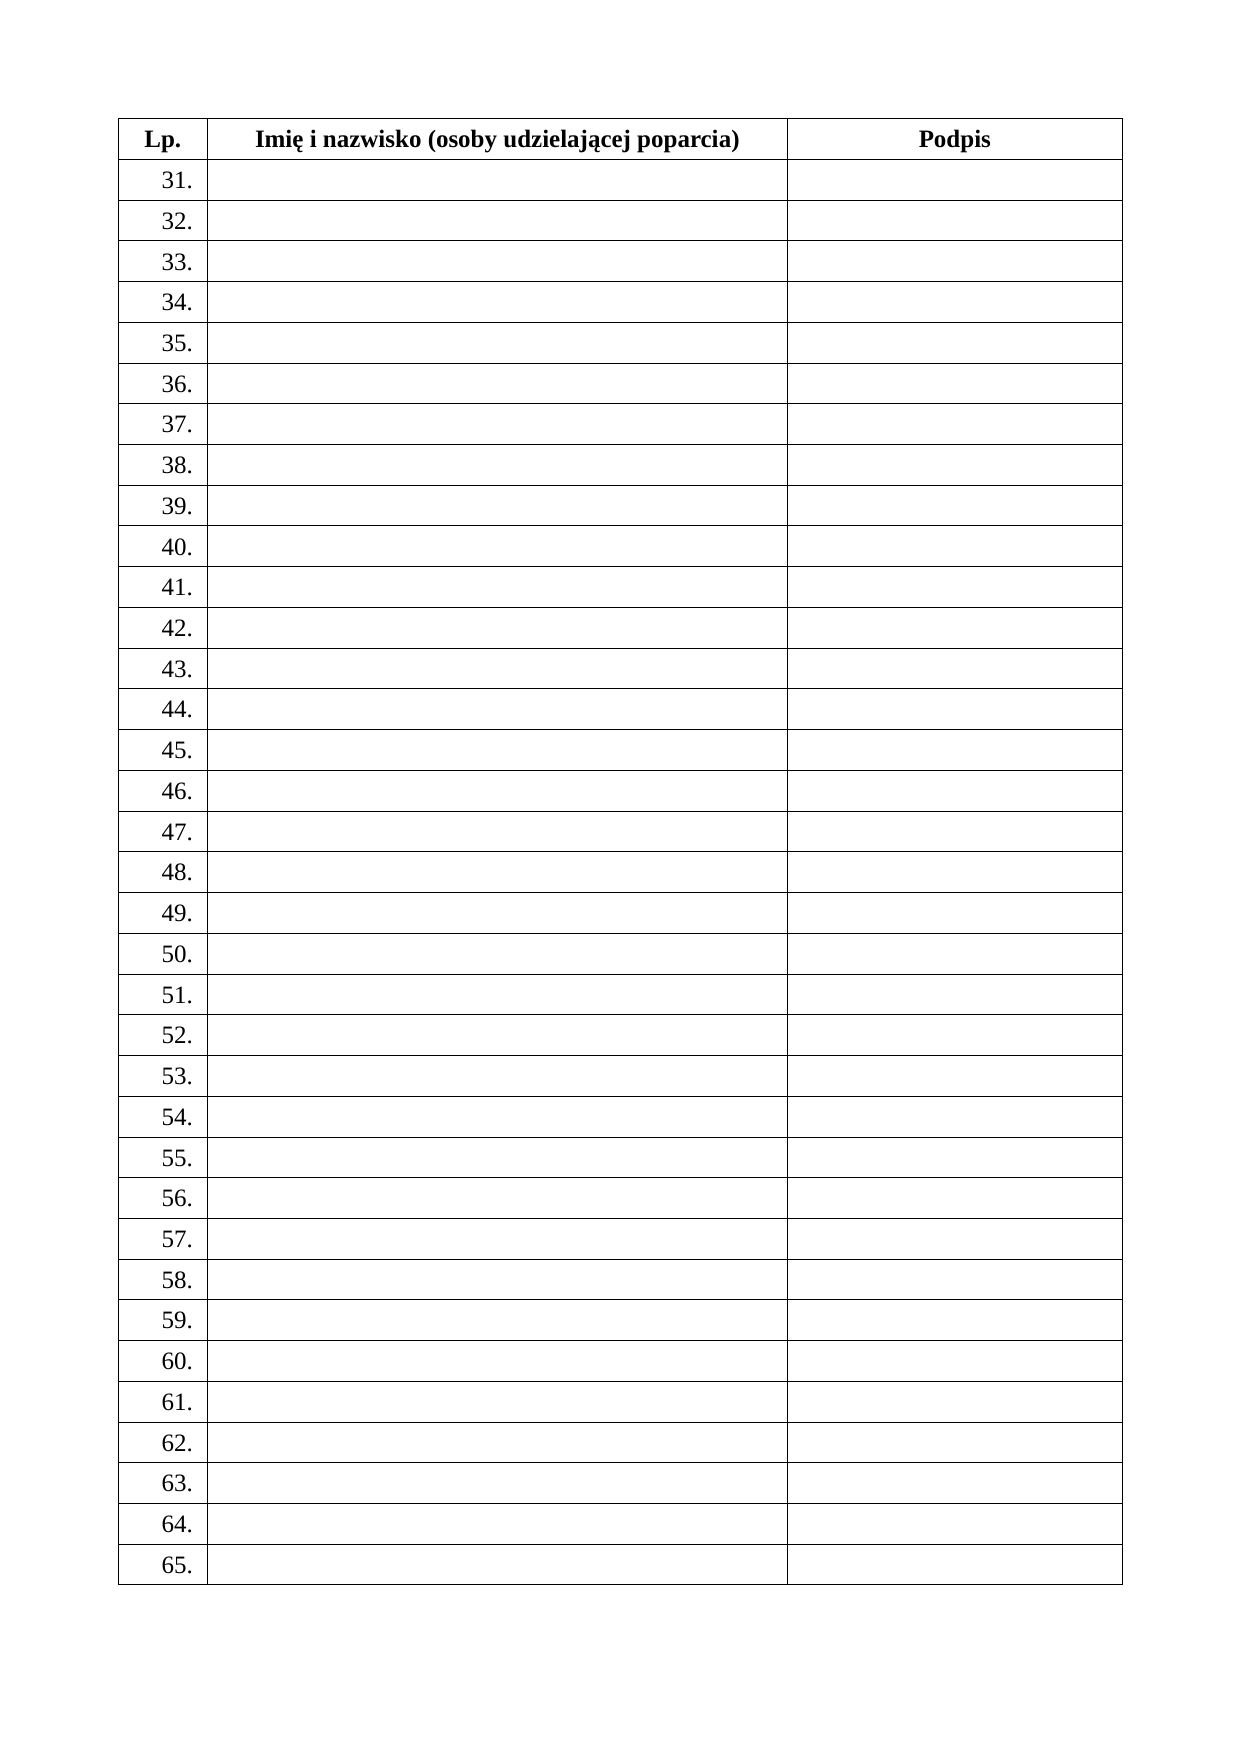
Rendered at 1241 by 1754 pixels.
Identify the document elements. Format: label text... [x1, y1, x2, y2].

table_cell [119, 1178, 207, 1218]
table_cell [208, 893, 787, 933]
table_cell [119, 160, 207, 199]
table_cell [208, 934, 787, 973]
table_cell [788, 771, 1122, 811]
table_cell [208, 1463, 787, 1503]
table_cell [788, 567, 1122, 607]
table_cell [788, 201, 1122, 240]
table_cell [208, 812, 787, 851]
table_cell [208, 1260, 787, 1299]
table_cell [788, 486, 1122, 525]
table_cell [119, 486, 207, 525]
table_cell [788, 1545, 1122, 1584]
table_cell [788, 1056, 1122, 1096]
table_cell [208, 771, 787, 811]
table_cell [119, 1504, 207, 1544]
table_cell [208, 282, 787, 322]
table_cell [119, 1545, 207, 1584]
table_cell [208, 1097, 787, 1136]
table_cell [119, 1015, 207, 1055]
table_cell [119, 934, 207, 973]
table_cell [208, 1056, 787, 1096]
table_cell [788, 812, 1122, 851]
table_cell [119, 730, 207, 770]
table_cell [208, 1341, 787, 1381]
table_cell [208, 364, 787, 403]
table_header Podpis [788, 119, 1122, 159]
table_cell [119, 445, 207, 485]
table_cell [208, 526, 787, 566]
table_cell [119, 608, 207, 648]
table_cell [119, 1138, 207, 1177]
table_cell [208, 1545, 787, 1584]
table_cell [788, 445, 1122, 485]
table_cell [208, 1300, 787, 1340]
table_cell [119, 1382, 207, 1421]
table_cell [788, 1097, 1122, 1136]
table_cell [788, 1219, 1122, 1258]
table_cell [208, 323, 787, 362]
table_cell [788, 689, 1122, 729]
table_cell [119, 893, 207, 933]
table_cell [208, 201, 787, 240]
table_cell [208, 241, 787, 281]
table_cell [208, 1423, 787, 1462]
table_cell [788, 730, 1122, 770]
table_cell [119, 689, 207, 729]
table_cell [788, 852, 1122, 892]
table_cell [119, 1056, 207, 1096]
table_cell [208, 486, 787, 525]
table_cell [119, 1463, 207, 1503]
table_cell [119, 201, 207, 240]
table_cell [788, 649, 1122, 688]
table_cell [208, 852, 787, 892]
table_cell [788, 282, 1122, 322]
table_cell [208, 608, 787, 648]
table_cell [119, 1219, 207, 1258]
table_cell [788, 1300, 1122, 1340]
table_cell [788, 404, 1122, 444]
table_header Imię i nazwisko (osoby udzielającej poparcia) [208, 119, 787, 159]
table_cell [119, 404, 207, 444]
table_cell [119, 1097, 207, 1136]
table_cell [208, 404, 787, 444]
table_cell [208, 160, 787, 199]
table_cell [788, 1138, 1122, 1177]
table_header Lp. [119, 119, 207, 159]
table_cell [119, 241, 207, 281]
table_cell [208, 1138, 787, 1177]
table_cell [208, 1382, 787, 1421]
table_cell [788, 1015, 1122, 1055]
table_cell [788, 323, 1122, 362]
table_cell [208, 975, 787, 1014]
table_cell [119, 364, 207, 403]
table_cell [119, 771, 207, 811]
table_cell [208, 730, 787, 770]
table_cell [119, 323, 207, 362]
table_cell [119, 567, 207, 607]
table_cell [788, 526, 1122, 566]
table_cell [119, 1341, 207, 1381]
table_cell [119, 526, 207, 566]
table_cell [208, 649, 787, 688]
table_cell [208, 567, 787, 607]
table_cell [119, 1300, 207, 1340]
table_cell [788, 160, 1122, 199]
table_cell [119, 282, 207, 322]
table_cell [119, 852, 207, 892]
table_cell [788, 1382, 1122, 1421]
table_cell [208, 445, 787, 485]
table_cell [208, 689, 787, 729]
table_cell [788, 934, 1122, 973]
table_cell [208, 1015, 787, 1055]
table_cell [788, 975, 1122, 1014]
table_cell [788, 1178, 1122, 1218]
table_cell [119, 975, 207, 1014]
table_cell [208, 1219, 787, 1258]
table_cell [788, 608, 1122, 648]
table_cell [788, 1423, 1122, 1462]
table_cell [788, 241, 1122, 281]
table_cell [208, 1178, 787, 1218]
table_cell [788, 364, 1122, 403]
table_cell [788, 1504, 1122, 1544]
table_cell [119, 1260, 207, 1299]
table_cell [119, 649, 207, 688]
table_cell [119, 1423, 207, 1462]
table_cell [788, 1341, 1122, 1381]
table_cell [788, 1260, 1122, 1299]
table_cell [119, 812, 207, 851]
table_cell [788, 1463, 1122, 1503]
table_cell [788, 893, 1122, 933]
table_cell [208, 1504, 787, 1544]
